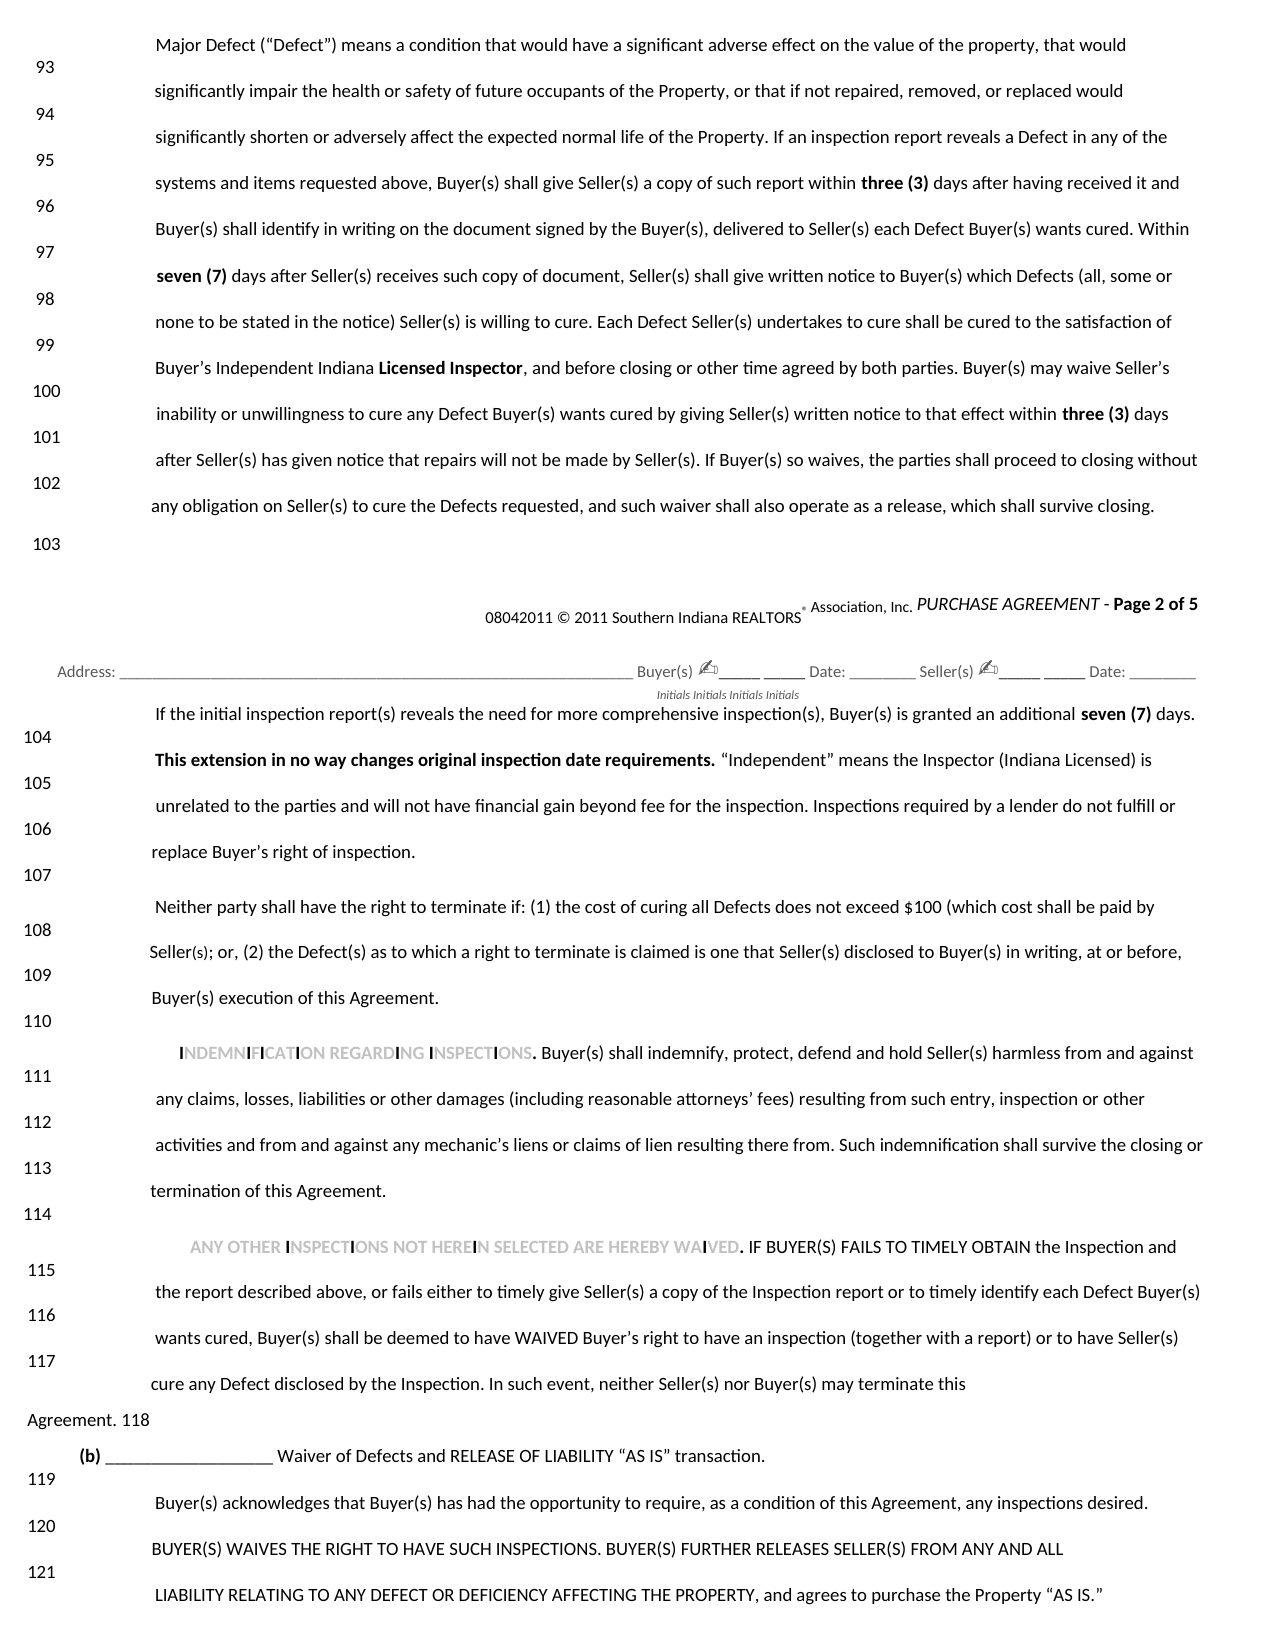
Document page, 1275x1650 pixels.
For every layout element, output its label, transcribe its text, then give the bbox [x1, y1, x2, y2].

text 117 [27, 1349, 1215, 1372]
text 102 [32, 471, 1215, 494]
text 96 [35, 194, 1215, 217]
text any claims, losses, liabilities or other damages (including reasonable attorneys’ fees) resulting from such entry, inspection or other [23, 1087, 1146, 1110]
text 104 [23, 725, 1215, 748]
text Address: ______________________________________________________________ Buyer(s) ✍_____ _____ Date: ________ Seller(s) ✍_____ _____ Date: ________ Initials Initials Initials Initials [57, 637, 1215, 702]
text If the initial inspection report(s) reveals the need for more comprehensive inspection(s), Buyer(s) is granted an additional seven (7) days. [23, 702, 1195, 725]
text This extension in no way changes original inspection date requirements. “Independent” means the Inspector (Indiana Licensed) is [23, 748, 1152, 771]
text Buyer(s) acknowledges that Buyer(s) has had the opportunity to require, as a condition of this Agreement, any inspections desired. [23, 1491, 1149, 1514]
text 94 [35, 102, 1215, 125]
text unrelated to the parties and will not have financial gain beyond fee for the inspection. Inspections required by a lender do not fulfill or [23, 794, 1177, 817]
text 95 [35, 148, 1215, 171]
text 99 [35, 333, 1215, 356]
text 114 [23, 1202, 1215, 1225]
text after Seller(s) has given notice that repairs will not be made by Seller(s). If Buyer(s) so waives, the parties shall proceed to closing without [23, 448, 1199, 471]
text Major Defect (“Defect”) means a condition that would have a significant adverse effect on the value of the property, that would [23, 33, 1127, 56]
text 97 [35, 240, 1215, 263]
text 113 [23, 1156, 1215, 1179]
text 120 [27, 1514, 1215, 1537]
text any obligation on Seller(s) to cure the Defects requested, and such waiver shall also operate as a release, which shall survive closing. 103 [32, 494, 1160, 555]
text cure any Defect disclosed by the Inspection. In such event, neither Seller(s) nor Buyer(s) may terminate this Agreement. 118 [27, 1372, 1059, 1431]
text Buyer(s) execution of this Agreement. [151, 987, 1215, 1009]
text 108 [23, 918, 1215, 941]
text replace Buyer’s right of inspection. [151, 840, 1215, 863]
text INDEMNIFICATION REGARDING INSPECTIONS. Buyer(s) shall indemnify, protect, defend and hold Seller(s) harmless from and against [23, 1041, 1194, 1064]
text 109 [23, 964, 1215, 987]
text significantly shorten or adversely affect the expected normal life of the Property. If an inspection report reveals a Defect in any of the [23, 125, 1169, 148]
text 93 [35, 56, 1215, 79]
text termination of this Agreement. [150, 1179, 1215, 1202]
text 115 [27, 1258, 1215, 1281]
text (b) __________________ Waiver of Defects and RELEASE OF LIABILITY “AS IS” transaction. [75, 1444, 1215, 1467]
text activities and from and against any mechanic’s liens or claims of lien resulting there from. Such indemnification shall survive the closing or [23, 1133, 1204, 1156]
text 08042011 © 2011 Southern Indiana REALTORS® Association, Inc. PURCHASE AGREEMENT - Page 2 of 5 [23, 592, 1198, 632]
text 106 [23, 817, 1215, 840]
text LIABILITY RELATING TO ANY DEFECT OR DEFICIENCY AFFECTING THE PROPERTY, and agrees to purchase the Property “AS IS.” [23, 1583, 1104, 1606]
text 105 [23, 771, 1215, 794]
text seven (7) days after Seller(s) receives such copy of document, Seller(s) shall give written notice to Buyer(s) which Defects (all, some or [23, 264, 1173, 287]
text 121 [27, 1560, 1215, 1583]
text Neither party shall have the right to terminate if: (1) the cost of curing all Defects does not exceed $100 (which cost shall be paid by [23, 895, 1156, 918]
text 98 [35, 287, 1215, 310]
text 111 [23, 1064, 1215, 1087]
text systems and items requested above, Buyer(s) shall give Seller(s) a copy of such report within three (3) days after having received it and [23, 171, 1180, 194]
text BUYER(S) WAIVES THE RIGHT TO HAVE SUCH INSPECTIONS. BUYER(S) FURTHER RELEASES SELLER(S) FROM ANY AND ALL [151, 1537, 1215, 1560]
text Buyer’s Independent Indiana Licensed Inspector, and before closing or other time agreed by both parties. Buyer(s) may waive Seller’s [23, 356, 1170, 379]
text 107 [23, 863, 1215, 886]
text significantly impair the health or safety of future occupants of the Property, or that if not repaired, removed, or replaced would [23, 79, 1124, 102]
text 100 [32, 379, 1215, 402]
text 116 [27, 1304, 1215, 1327]
text 101 [32, 425, 1215, 448]
text Buyer(s) shall identify in writing on the document signed by the Buyer(s), delivered to Seller(s) each Defect Buyer(s) wants cured. Within [23, 217, 1190, 240]
text 112 [23, 1110, 1215, 1133]
text inability or unwillingness to cure any Defect Buyer(s) wants cured by giving Seller(s) written notice to that effect within three (3) days [23, 402, 1168, 425]
text the report described above, or fails either to timely give Seller(s) a copy of the Inspection report or to timely identify each Defect Buyer(s) [23, 1281, 1202, 1304]
text Seller(s); or, (2) the Defect(s) as to which a right to terminate is claimed is one that Seller(s) disclosed to Buyer(s) in writing, at or before, [23, 941, 1183, 964]
text 119 [27, 1467, 1215, 1490]
text ANY OTHER INSPECTIONS NOT HEREIN SELECTED ARE HEREBY WAIVED. IF BUYER(S) FAILS TO TIMELY OBTAIN the Inspection and [23, 1235, 1177, 1258]
text wants cured, Buyer(s) shall be deemed to have WAIVED Buyer’s right to have an inspection (together with a report) or to have Seller(s) [23, 1327, 1180, 1349]
text 110 [23, 1009, 1215, 1032]
text none to be stated in the notice) Seller(s) is willing to cure. Each Defect Seller(s) undertakes to cure shall be cured to the satisfaction of [23, 310, 1173, 333]
